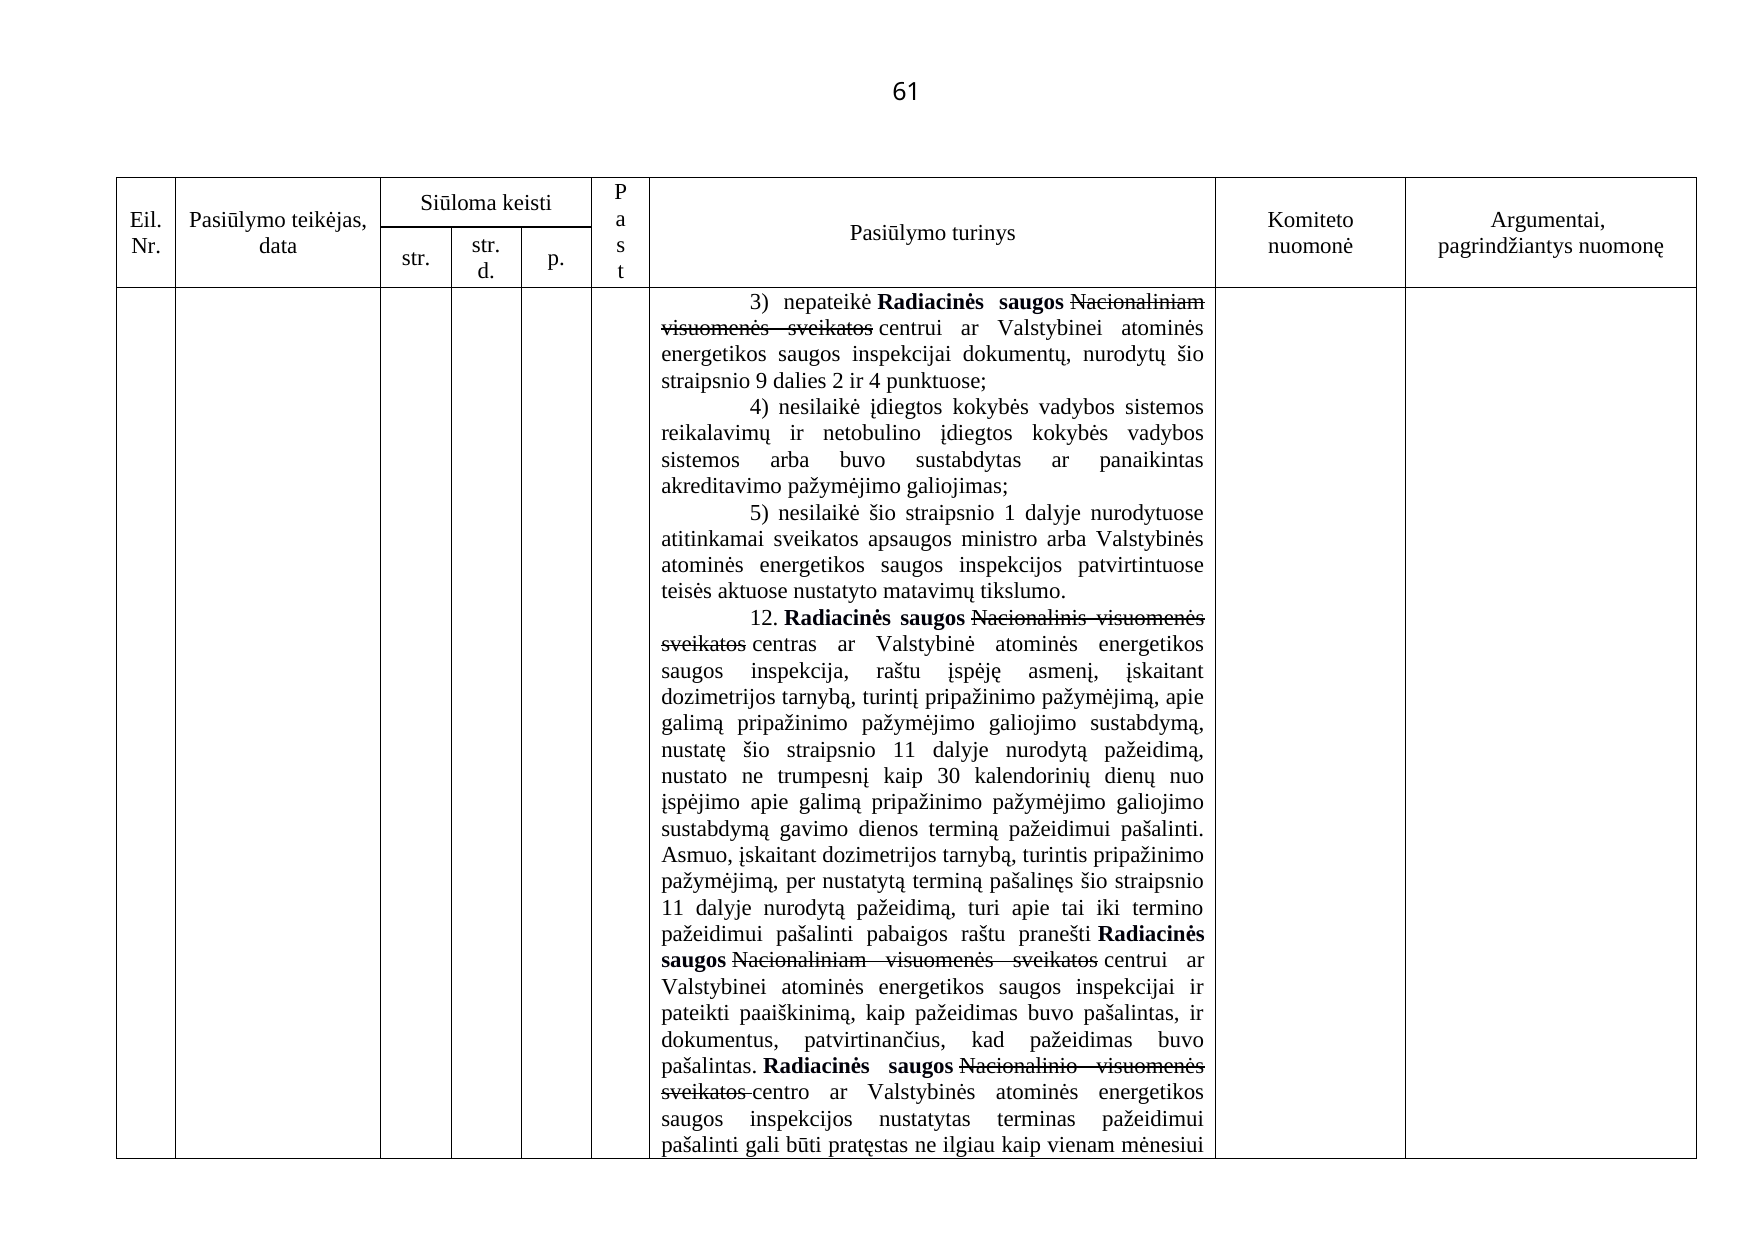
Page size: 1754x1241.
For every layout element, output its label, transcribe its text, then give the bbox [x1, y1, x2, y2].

table_header Argumentai, pagrindžiantys nuomonę [1406, 178, 1696, 287]
table_cell [117, 288, 175, 1157]
table_cell [176, 288, 380, 1157]
table_cell str. d. [452, 228, 521, 287]
table_header Pasiūlymo turinys [650, 178, 1215, 287]
table_header Komiteto nuomonė [1216, 178, 1405, 287]
table_cell p. [522, 228, 591, 287]
table_cell [381, 288, 451, 1157]
table_cell str. [381, 228, 451, 287]
table_cell [1216, 288, 1405, 1157]
table_header Eil. Nr. [117, 178, 175, 287]
table_header Pastabos [592, 178, 649, 287]
table_cell [522, 288, 591, 1157]
table_header Pasiūlymo teikėjas, data [176, 178, 380, 287]
table_cell [452, 288, 521, 1157]
table_cell [592, 288, 649, 1157]
table_header Siūloma keisti [381, 178, 591, 226]
table_cell [1406, 288, 1696, 1157]
